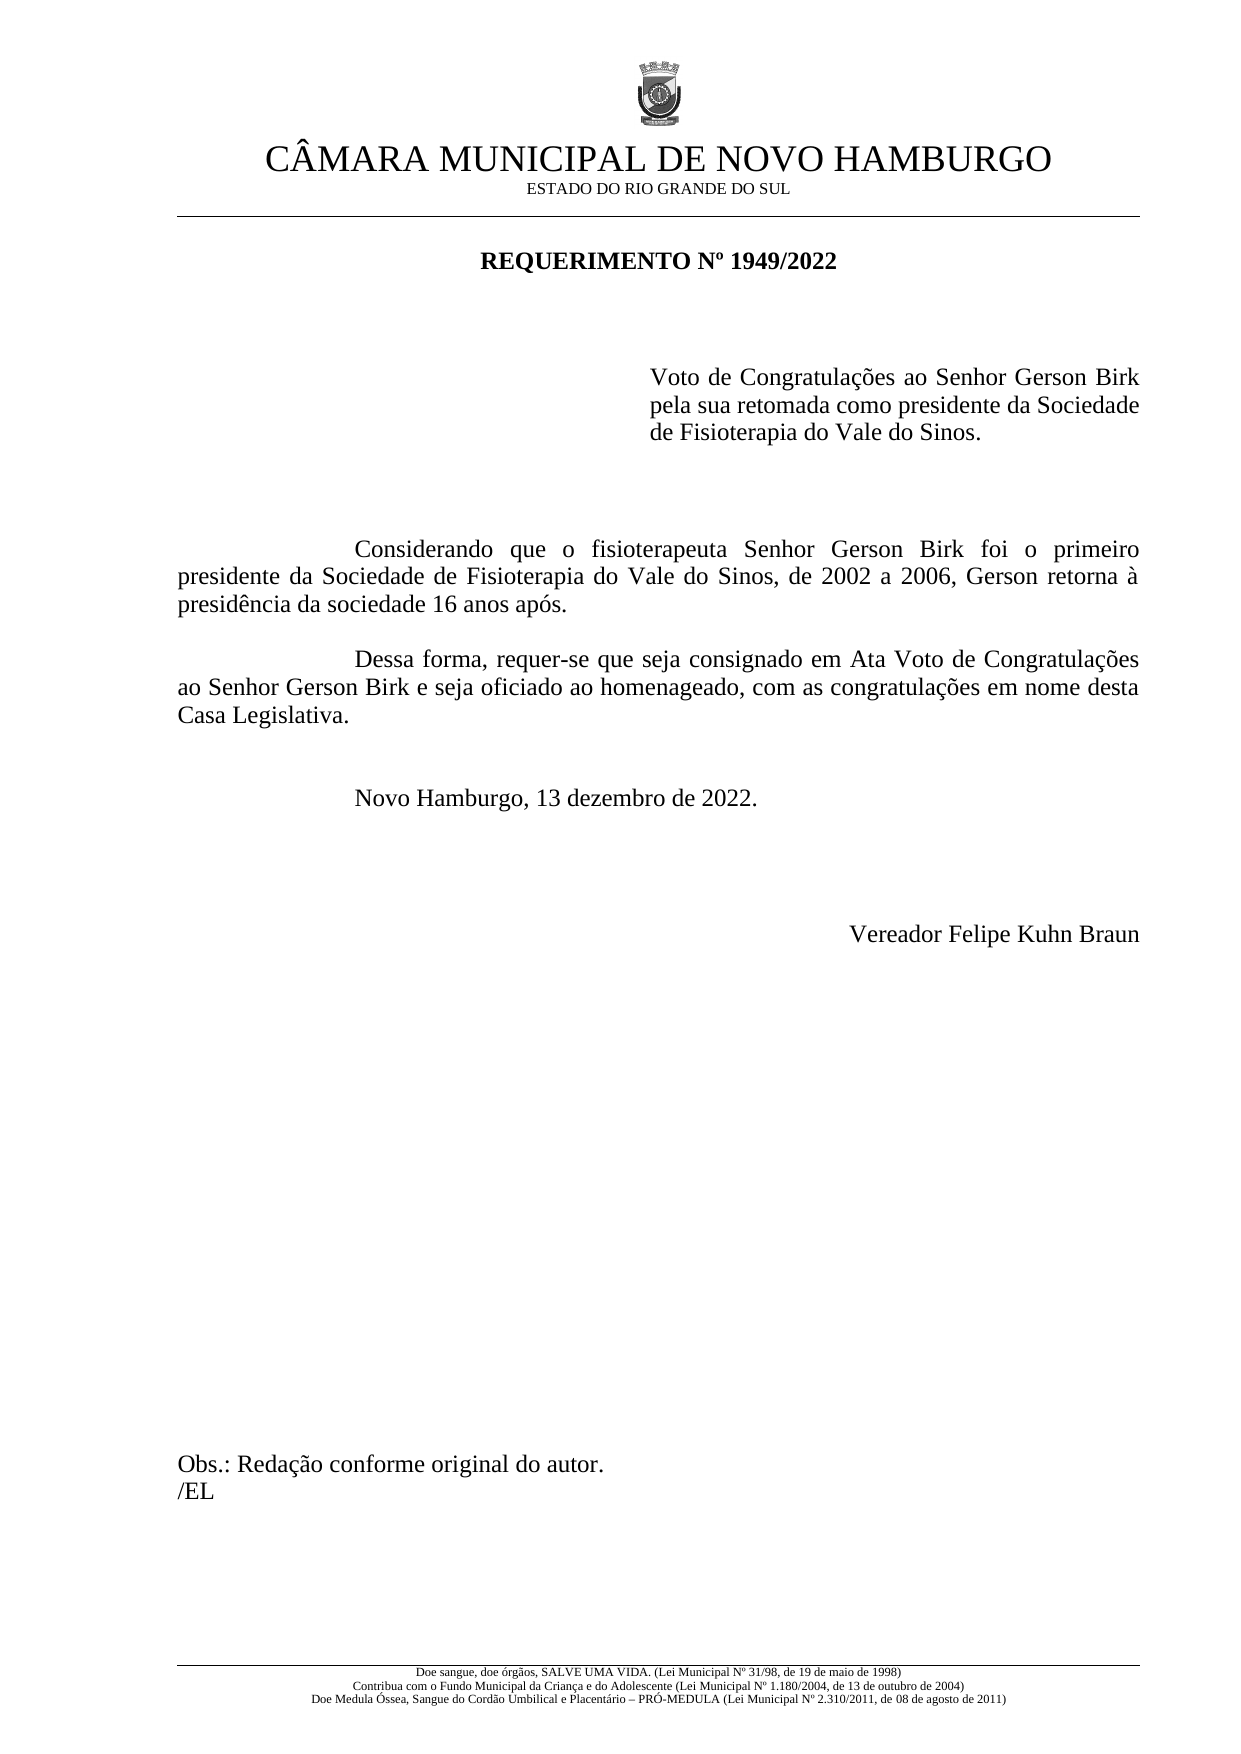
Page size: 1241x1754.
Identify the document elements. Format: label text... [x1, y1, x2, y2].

text Vereador Felipe Kuhn Braun [325, 920, 1140, 948]
text Novo Hamburgo, 13 dezembro de 2022. [177, 784, 1140, 812]
text Obs.: Redação conforme original do autor. [177, 1450, 1140, 1477]
text REQUERIMENTO Nº 1949/2022 [177, 247, 1140, 274]
text Dessa forma, requer-se que seja consignado em Ata Voto de Congratulações ao Senhor Gerson Birk e seja oficiado ao homenageado, com as congratulações em nome desta Casa Legislativa. [177, 646, 1140, 729]
text Considerando que o fisioterapeuta Senhor Gerson Birk foi o primeiro presidente da Sociedade de Fisioterapia do Vale do Sinos, de 2002 a 2006, Gerson retorna à presidência da sociedade 16 anos após. [177, 535, 1140, 618]
text Voto de Congratulações ao Senhor Gerson Birk pela sua retomada como presidente da Sociedade de Fisioterapia do Vale do Sinos. [649, 363, 1140, 446]
text /EL [177, 1477, 1140, 1505]
